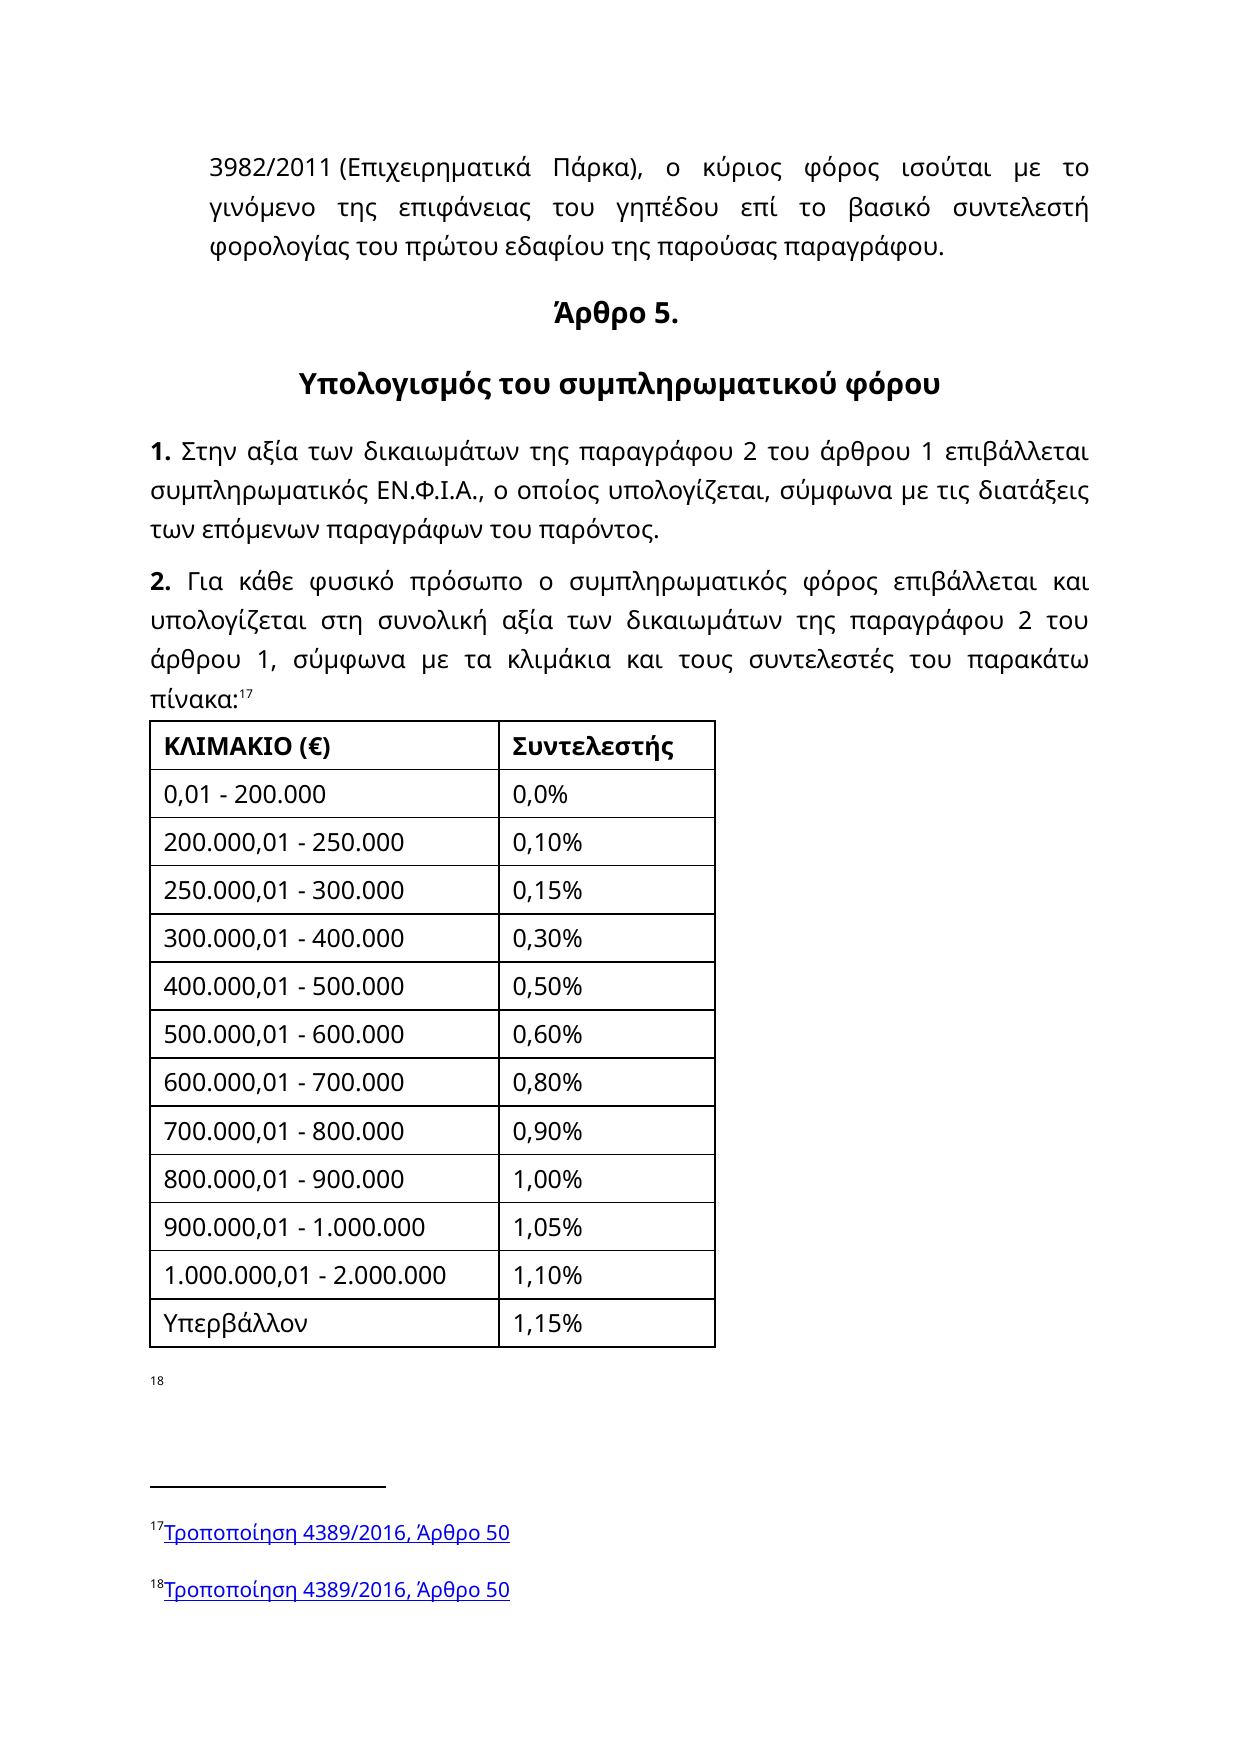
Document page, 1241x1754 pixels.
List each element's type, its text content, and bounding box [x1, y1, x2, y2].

table_cell 0,60% [500, 1011, 714, 1057]
subtitle Υπολογισμός του συμπληρωματικού φόρου [150, 363, 1090, 403]
table_cell 0,0% [500, 770, 714, 817]
table_header Συντελεστής [500, 722, 714, 768]
text 1. Στην αξία των δικαιωμάτων της παραγράφου 2 του άρθρου 1 επιβάλλεται συμπληρωματικός ΕΝ.Φ.Ι.Α., ο οποίος υπολογίζεται, σύμφωνα με τις διατάξεις των επόμενων παραγράφων του παρόντος. [150, 434, 1090, 546]
table_cell 200.000,01 - 250.000 [151, 818, 498, 865]
table_cell 1,00% [500, 1155, 714, 1202]
table_cell 0,01 - 200.000 [151, 770, 498, 817]
text Τροποποίηση 4389/2016, Άρθρο 50 [150, 1576, 1090, 1604]
subtitle Άρθρο 5. [150, 292, 1090, 332]
text 2. Για κάθε φυσικό πρόσωπο ο συμπληρωματικός φόρος επιβάλλεται και υπολογίζεται στη συνολική αξία των δικαιωμάτων της παραγράφου 2 του άρθρου 1, σύμφωνα με τα κλιμάκια και τους συντελεστές του παρακάτω πίνακα: [150, 564, 1090, 715]
table_cell 500.000,01 - 600.000 [151, 1011, 498, 1057]
table_cell 0,50% [500, 963, 714, 1009]
table_cell 300.000,01 - 400.000 [151, 915, 498, 961]
table_cell 1,05% [500, 1203, 714, 1250]
table_cell 600.000,01 - 700.000 [151, 1059, 498, 1105]
table_cell Υπερβάλλον [151, 1300, 498, 1346]
table_cell 400.000,01 - 500.000 [151, 963, 498, 1009]
list 3982/2011 (Επιχειρηματικά Πάρκα), ο κύριος φόρος ισούται με το γινόμενο της επιφάνειας του γηπέδου επί το βασικό συντελεστή φορολογίας του πρώτου εδαφίου της παρούσας παραγράφου. [150, 150, 1090, 262]
table_cell 250.000,01 - 300.000 [151, 866, 498, 913]
table_cell 1,10% [500, 1251, 714, 1298]
text Τροποποίηση 4389/2016, Άρθρο 50 [150, 1518, 1090, 1546]
table_cell 0,10% [500, 818, 714, 865]
table_cell 900.000,01 - 1.000.000 [151, 1203, 498, 1250]
table_cell 0,90% [500, 1107, 714, 1153]
table_cell 0,15% [500, 866, 714, 913]
table_cell 700.000,01 - 800.000 [151, 1107, 498, 1153]
table_cell 800.000,01 - 900.000 [151, 1155, 498, 1202]
table_cell 0,30% [500, 915, 714, 961]
table_cell 1,15% [500, 1300, 714, 1346]
table_cell 1.000.000,01 - 2.000.000 [151, 1251, 498, 1298]
table_header ΚΛΙΜΑΚΙΟ (€) [151, 722, 498, 768]
table_cell 0,80% [500, 1059, 714, 1105]
